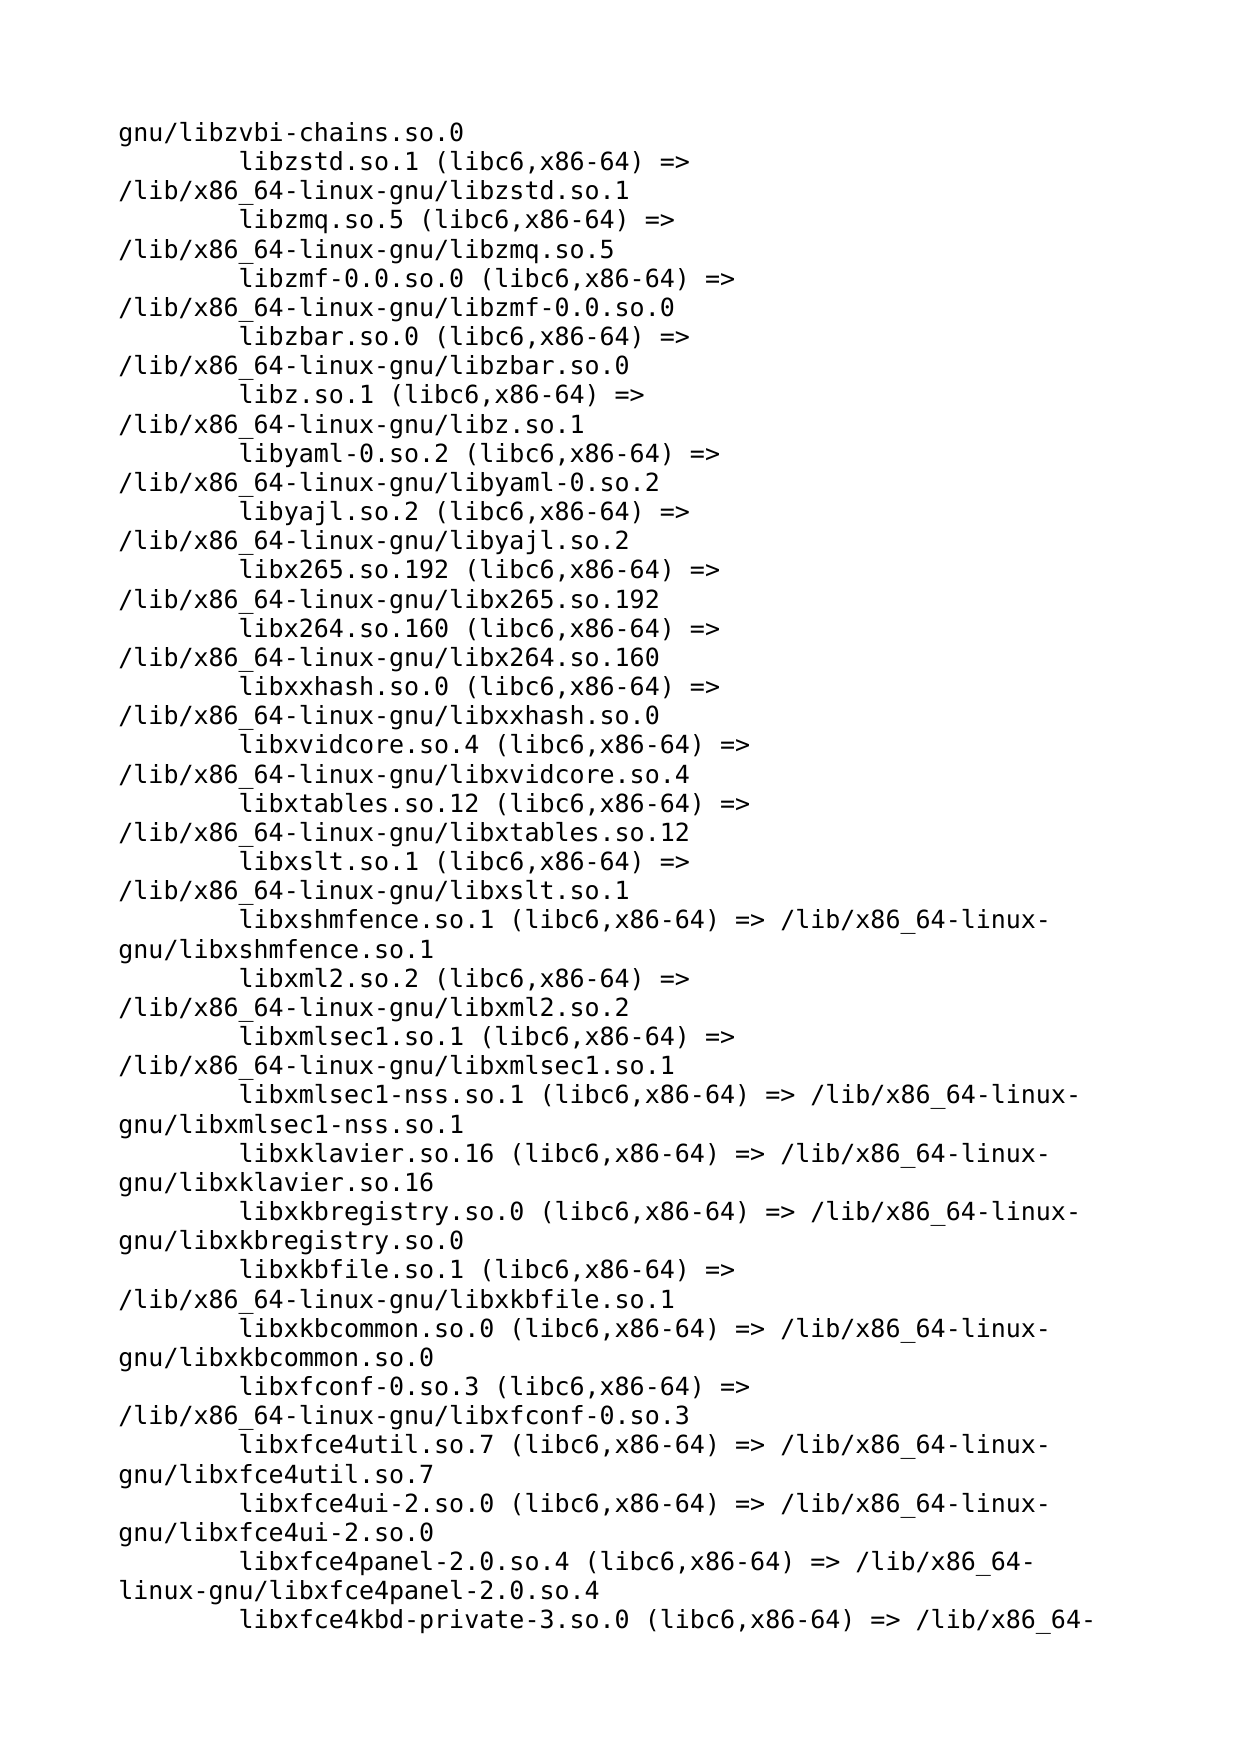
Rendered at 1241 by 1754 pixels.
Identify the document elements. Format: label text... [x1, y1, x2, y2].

text gnu/libzvbi-chains.so.0 libzstd.so.1 (libc6,x86-64) => /lib/x86_64-linux-gnu/libzstd.so.1 libzmq.so.5 (libc6,x86-64) => /lib/x86_64-linux-gnu/libzmq.so.5 libzmf-0.0.so.0 (libc6,x86-64) => /lib/x86_64-linux-gnu/libzmf-0.0.so.0 libzbar.so.0 (libc6,x86-64) => /lib/x86_64-linux-gnu/libzbar.so.0 libz.so.1 (libc6,x86-64) => /lib/x86_64-linux-gnu/libz.so.1 libyaml-0.so.2 (libc6,x86-64) => /lib/x86_64-linux-gnu/libyaml-0.so.2 libyajl.so.2 (libc6,x86-64) => /lib/x86_64-linux-gnu/libyajl.so.2 libx265.so.192 (libc6,x86-64) => /lib/x86_64-linux-gnu/libx265.so.192 libx264.so.160 (libc6,x86-64) => /lib/x86_64-linux-gnu/libx264.so.160 libxxhash.so.0 (libc6,x86-64) => /lib/x86_64-linux-gnu/libxxhash.so.0 libxvidcore.so.4 (libc6,x86-64) => /lib/x86_64-linux-gnu/libxvidcore.so.4 libxtables.so.12 (libc6,x86-64) => /lib/x86_64-linux-gnu/libxtables.so.12 libxslt.so.1 (libc6,x86-64) => /lib/x86_64-linux-gnu/libxslt.so.1 libxshmfence.so.1 (libc6,x86-64) => /lib/x86_64-linux-gnu/libxshmfence.so.1 libxml2.so.2 (libc6,x86-64) => /lib/x86_64-linux-gnu/libxml2.so.2 libxmlsec1.so.1 (libc6,x86-64) => /lib/x86_64-linux-gnu/libxmlsec1.so.1 libxmlsec1-nss.so.1 (libc6,x86-64) => /lib/x86_64-linux-gnu/libxmlsec1-nss.so.1 libxklavier.so.16 (libc6,x86-64) => /lib/x86_64-linux-gnu/libxklavier.so.16 libxkbregistry.so.0 (libc6,x86-64) => /lib/x86_64-linux-gnu/libxkbregistry.so.0 libxkbfile.so.1 (libc6,x86-64) => /lib/x86_64-linux-gnu/libxkbfile.so.1 libxkbcommon.so.0 (libc6,x86-64) => /lib/x86_64-linux-gnu/libxkbcommon.so.0 libxfconf-0.so.3 (libc6,x86-64) => /lib/x86_64-linux-gnu/libxfconf-0.so.3 libxfce4util.so.7 (libc6,x86-64) => /lib/x86_64-linux-gnu/libxfce4util.so.7 libxfce4ui-2.so.0 (libc6,x86-64) => /lib/x86_64-linux-gnu/libxfce4ui-2.so.0 libxfce4panel-2.0.so.4 (libc6,x86-64) => /lib/x86_64-linux-gnu/libxfce4panel-2.0.so.4 libxfce4kbd-private-3.so.0 (libc6,x86-64) => /lib/x86_64- [118, 118, 1122, 1635]
